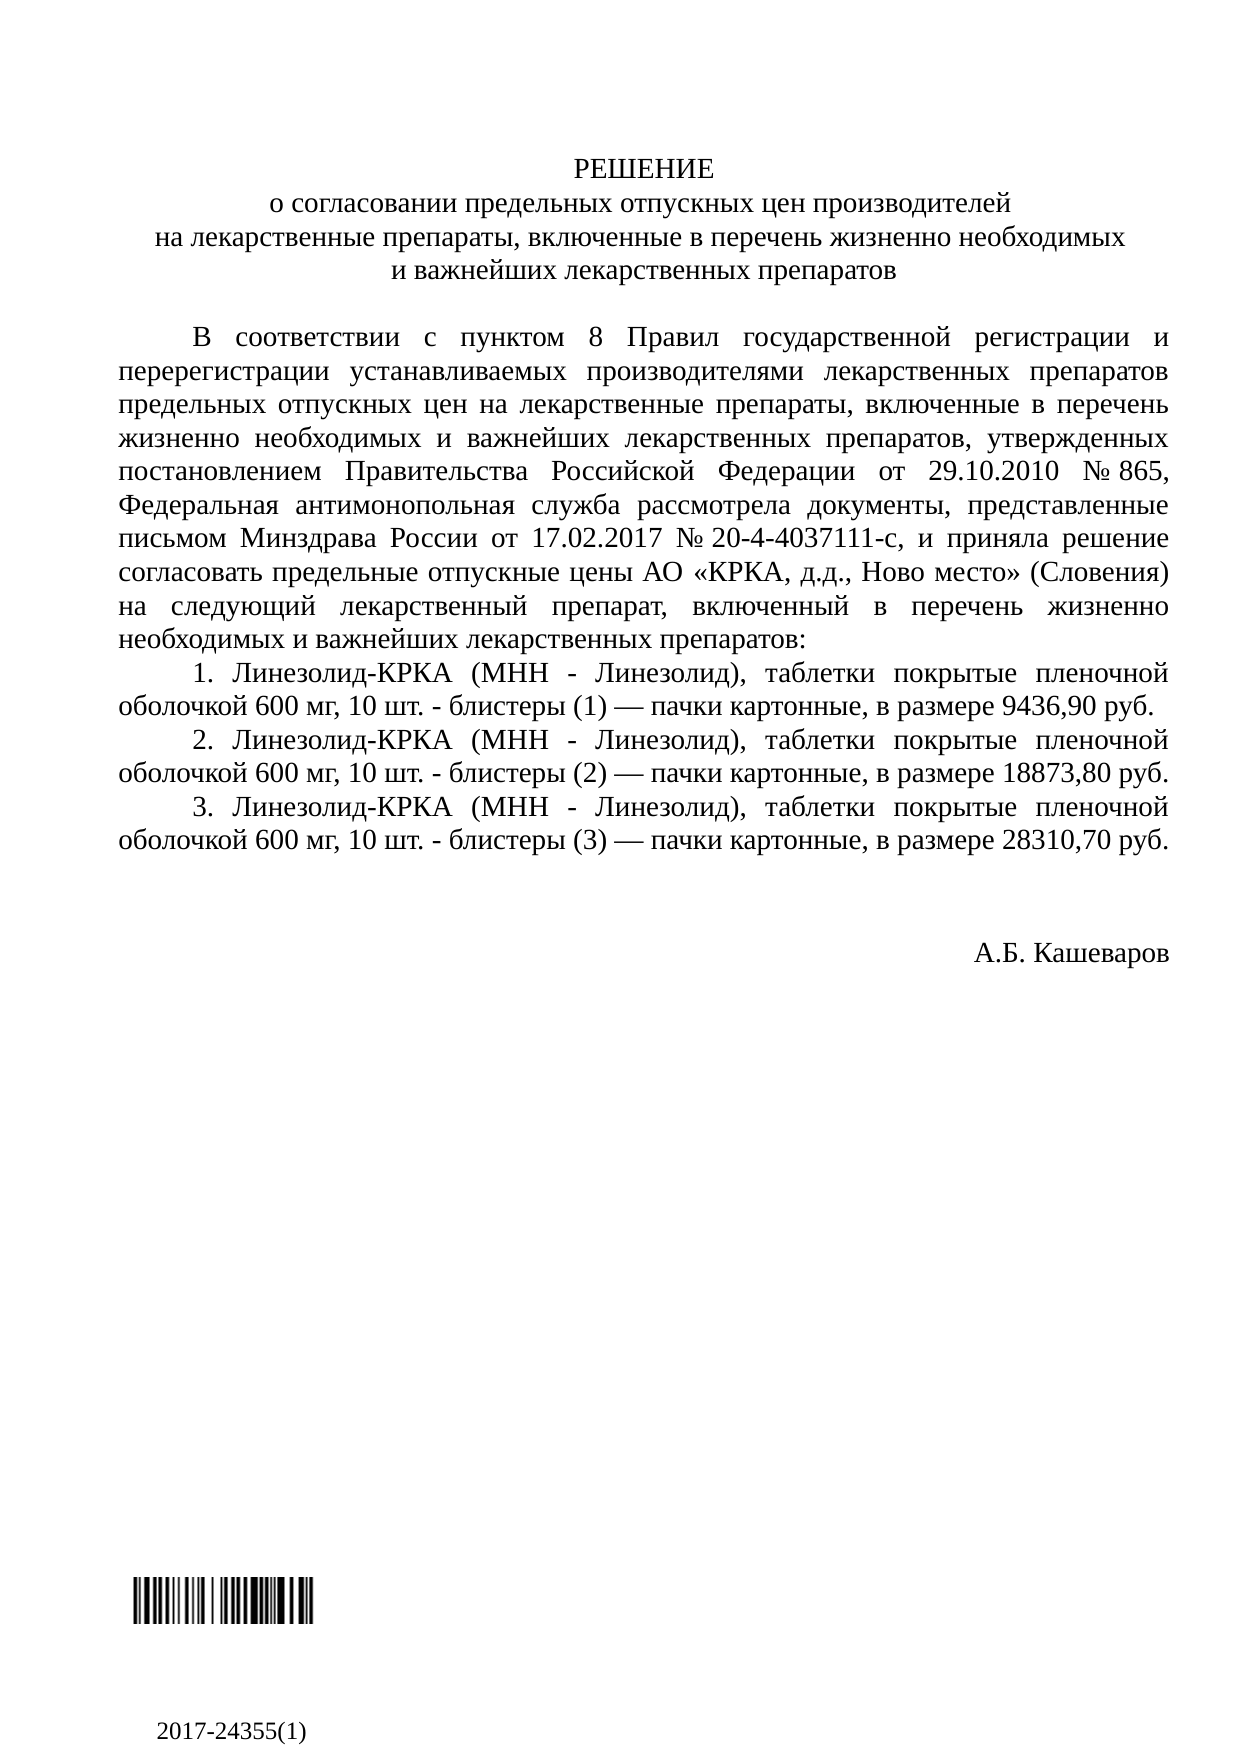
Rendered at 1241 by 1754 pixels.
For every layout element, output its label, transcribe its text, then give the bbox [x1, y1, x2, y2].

text о согласовании предельных отпускных цен производителей [118, 185, 1170, 219]
text 2. Линезолид-КРКА (МНН - Линезолид), таблетки покрытые пленочной оболочкой 600 мг, 10 шт. - блистеры (2) — пачки картонные, в размере 18873,80 руб. [118, 722, 1170, 789]
text 3. Линезолид-КРКА (МНН - Линезолид), таблетки покрытые пленочной оболочкой 600 мг, 10 шт. - блистеры (3) — пачки картонные, в размере 28310,70 руб. [118, 789, 1170, 856]
picture [118, 1577, 331, 1624]
text А.Б. Кашеваров [118, 936, 1170, 969]
text РЕШЕНИЕ [118, 152, 1170, 185]
text 1. Линезолид-КРКА (МНН - Линезолид), таблетки покрытые пленочной оболочкой 600 мг, 10 шт. - блистеры (1) — пачки картонные, в размере 9436,90 руб. [118, 655, 1170, 722]
text В соответствии с пунктом 8 Правил государственной регистрации и перерегистрации устанавливаемых производителями лекарственных препаратов предельных отпускных цен на лекарственные препараты, включенные в перечень жизненно необходимых и важнейших лекарственных препаратов, утвержденных постановлением Правительства Российской Федерации от 29.10.2010 № 865, Федеральная антимонопольная служба рассмотрела документы, представленные письмом Минздрава России от 17.02.2017 № 20-4-4037111-с, и приняла решение согласовать предельные отпускные цены АО «КРКА, д.д., Ново место» (Словения) на следующий лекарственный препарат, включенный в перечень жизненно необходимых и важнейших лекарственных препаратов: [118, 319, 1170, 655]
text и важнейших лекарственных препаратов [118, 252, 1170, 286]
text на лекарственные препараты, включенные в перечень жизненно необходимых [118, 219, 1170, 252]
